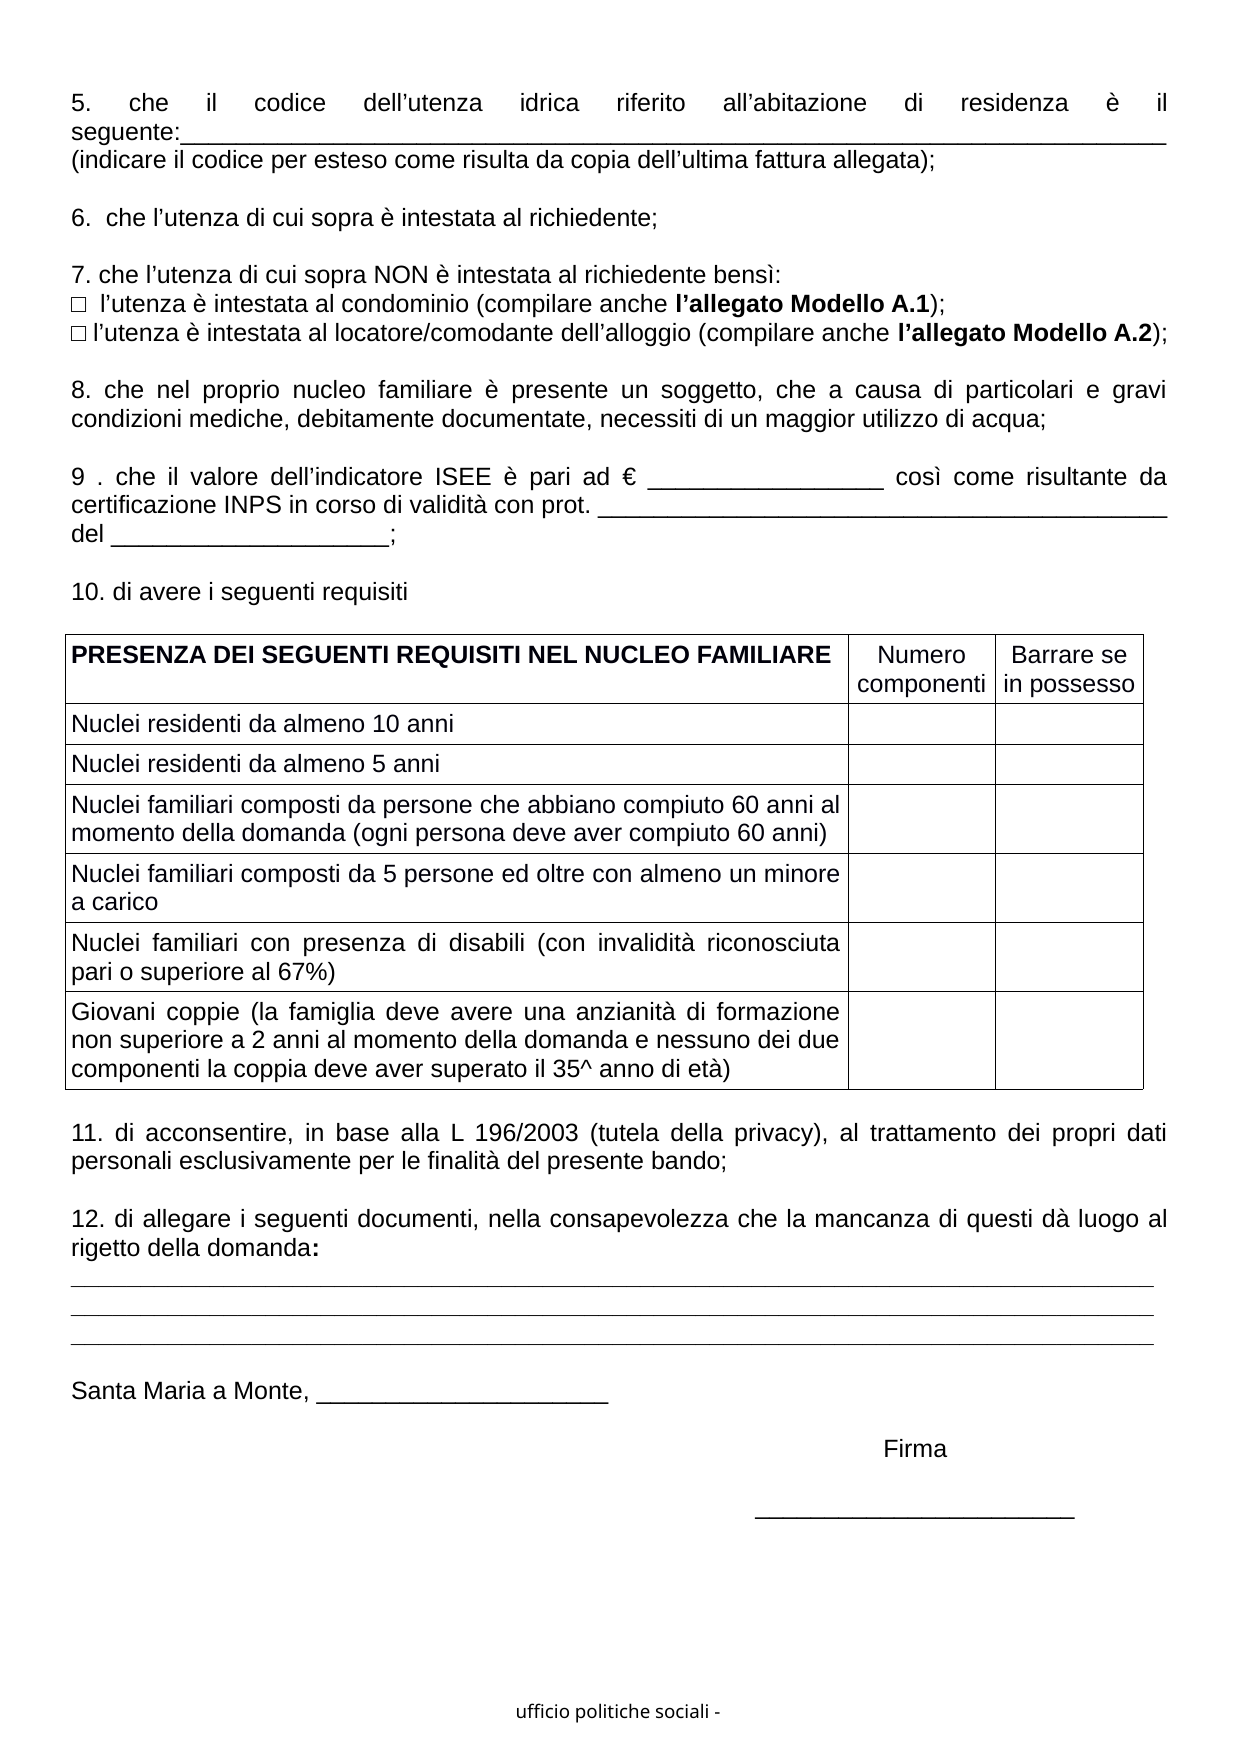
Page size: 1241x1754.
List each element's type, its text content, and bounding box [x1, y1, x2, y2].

table_cell [996, 992, 1143, 1089]
table_cell Nuclei familiari composti da 5 persone ed oltre con almeno un minore a carico [66, 854, 848, 922]
text Firma [71, 1434, 1169, 1463]
table_cell Nuclei residenti da almeno 10 anni [66, 704, 848, 743]
text Santa Maria a Monte, _____________________ [71, 1376, 1169, 1405]
table_cell [996, 704, 1143, 743]
table_cell [996, 923, 1143, 991]
text (indicare il codice per esteso come risulta da copia dell’ultima fattura allegata); [71, 145, 1169, 174]
table_cell Nuclei familiari con presenza di disabili (con invalidità riconosciuta pari o superiore al 67%) [66, 923, 848, 991]
table_cell [849, 923, 995, 991]
text □ l’utenza è intestata al locatore/comodante dell’alloggio (compilare anche l’allegato Modello A.2); [71, 318, 1169, 347]
table_cell [996, 745, 1143, 784]
table_header Barrare se in possesso [996, 635, 1143, 703]
table_cell Nuclei familiari composti da persone che abbiano compiuto 60 anni al momento della domanda (ogni persona deve aver compiuto 60 anni) [66, 785, 848, 853]
table_cell [849, 704, 995, 743]
text 6. che l’utenza di cui sopra è intestata al richiedente; [71, 203, 1169, 232]
text 8. che nel proprio nucleo familiare è presente un soggetto, che a causa di particolari e gravi condizioni mediche, debitamente documentate, necessiti di un maggior utilizzo di acqua; [71, 375, 1169, 433]
table_cell [849, 785, 995, 853]
table_cell [849, 745, 995, 784]
text del ____________________; [71, 519, 1169, 548]
table_cell Nuclei residenti da almeno 5 anni [66, 745, 848, 784]
text 7. che l’utenza di cui sopra NON è intestata al richiedente bensì: [71, 260, 1169, 289]
table_header Numero componenti [849, 635, 995, 703]
text 9 . che il valore dell’indicatore ISEE è pari ad € _________________ così come risultante da certificazione INPS in corso di validità con prot. _________________________________________ [71, 462, 1169, 519]
text □ l’utenza è intestata al condominio (compilare anche l’allegato Modello A.1); [71, 289, 1169, 318]
table_cell [996, 854, 1143, 922]
text 10. di avere i seguenti requisiti [71, 577, 1169, 605]
table_cell [849, 854, 995, 922]
table_cell [849, 992, 995, 1089]
table_cell [996, 785, 1143, 853]
table_header PRESENZA DEI SEGUENTI REQUISITI NEL NUCLEO FAMILIARE [66, 635, 848, 703]
text 11. di acconsentire, in base alla L 196/2003 (tutela della privacy), al trattamento dei propri dati personali esclusivamente per le finalità del presente bando; [71, 1118, 1169, 1175]
text __________________________________________________________________________________________________________________________________________________________________________________________________________________________________________ [71, 1261, 1169, 1348]
table_cell Giovani coppie (la famiglia deve avere una anzianità di formazione non superiore a 2 anni al momento della domanda e nessuno dei due componenti la coppia deve aver superato il 35^ anno di età) [66, 992, 848, 1089]
text _______________________ [71, 1491, 1169, 1520]
text 12. di allegare i seguenti documenti, nella consapevolezza che la mancanza di questi dà luogo al rigetto della domanda: [71, 1204, 1169, 1261]
text 5. che il codice dell’utenza idrica riferito all’abitazione di residenza è il seguente:_______________________________________________________________________ [71, 88, 1169, 145]
